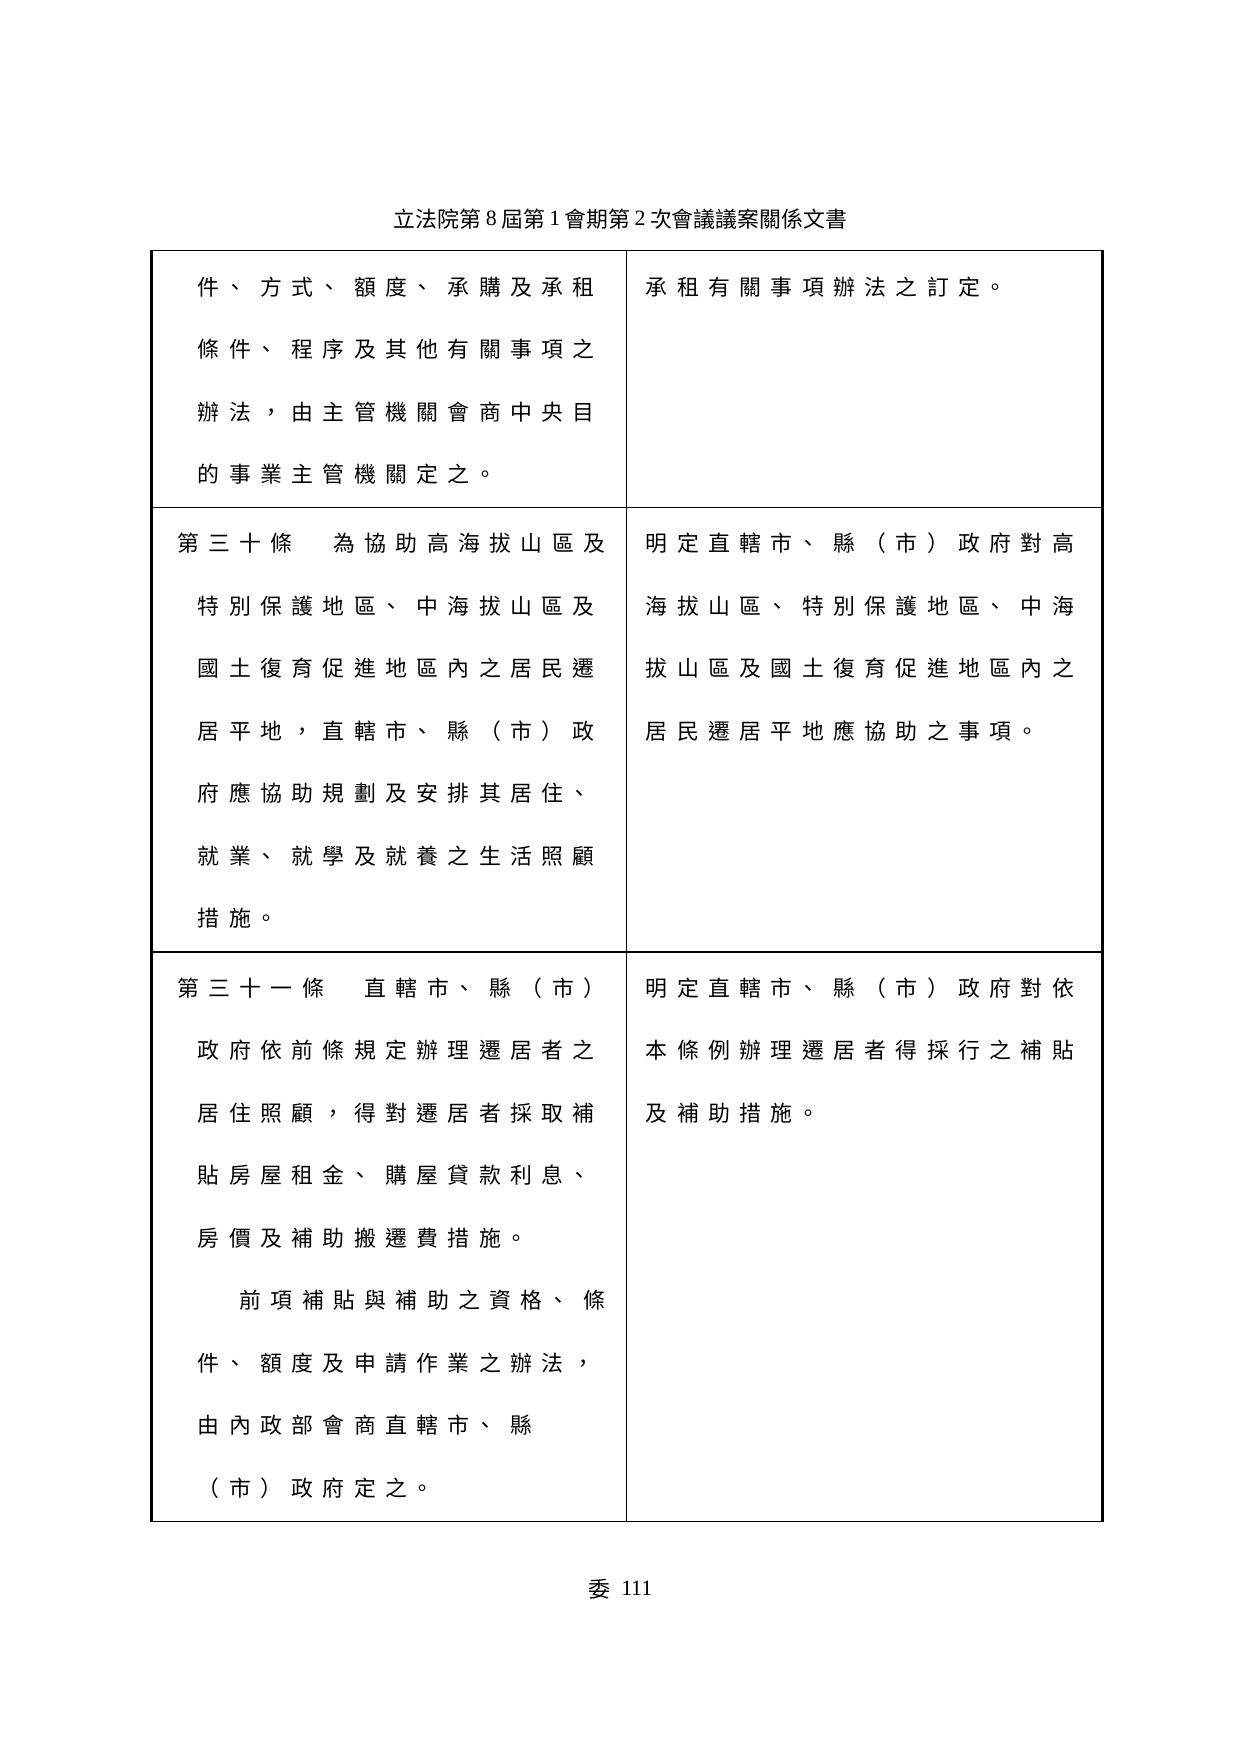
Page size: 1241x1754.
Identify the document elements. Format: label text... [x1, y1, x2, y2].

table_cell 第三十一條 直轄市、縣（市）政府依前條規定辦理遷居者之居住照顧，得對遷居者採取補貼房屋租金、購屋貸款利息、房價及補助搬遷費措施。 前項補貼與補助之資格、條件、額度及申請作業之辦法，由內政部會商直轄市、縣（市）政府定之。 [153, 953, 626, 1521]
table_cell 明定直轄市、縣（市）政府對高海拔山區、特別保護地區、中海拔山區及國土復育促進地區內之居民遷居平地應協助之事項。 [627, 508, 1101, 951]
table_cell 明定直轄市、縣（市）政府對依本條例辦理遷居者得採行之補貼及補助措施。 [627, 953, 1101, 1521]
table_cell 承租有關事項辦法之訂定。 [627, 251, 1101, 507]
table_cell 第三十條 為協助高海拔山區及特別保護地區、中海拔山區及國土復育促進地區內之居民遷居平地，直轄市、縣（市）政府應協助規劃及安排其居住、就業、就學及就養之生活照顧措施。 [153, 508, 626, 951]
table_cell 件、方式、額度、承購及承租條件、程序及其他有關事項之辦法，由主管機關會商中央目的事業主管機關定之。 [153, 251, 626, 507]
